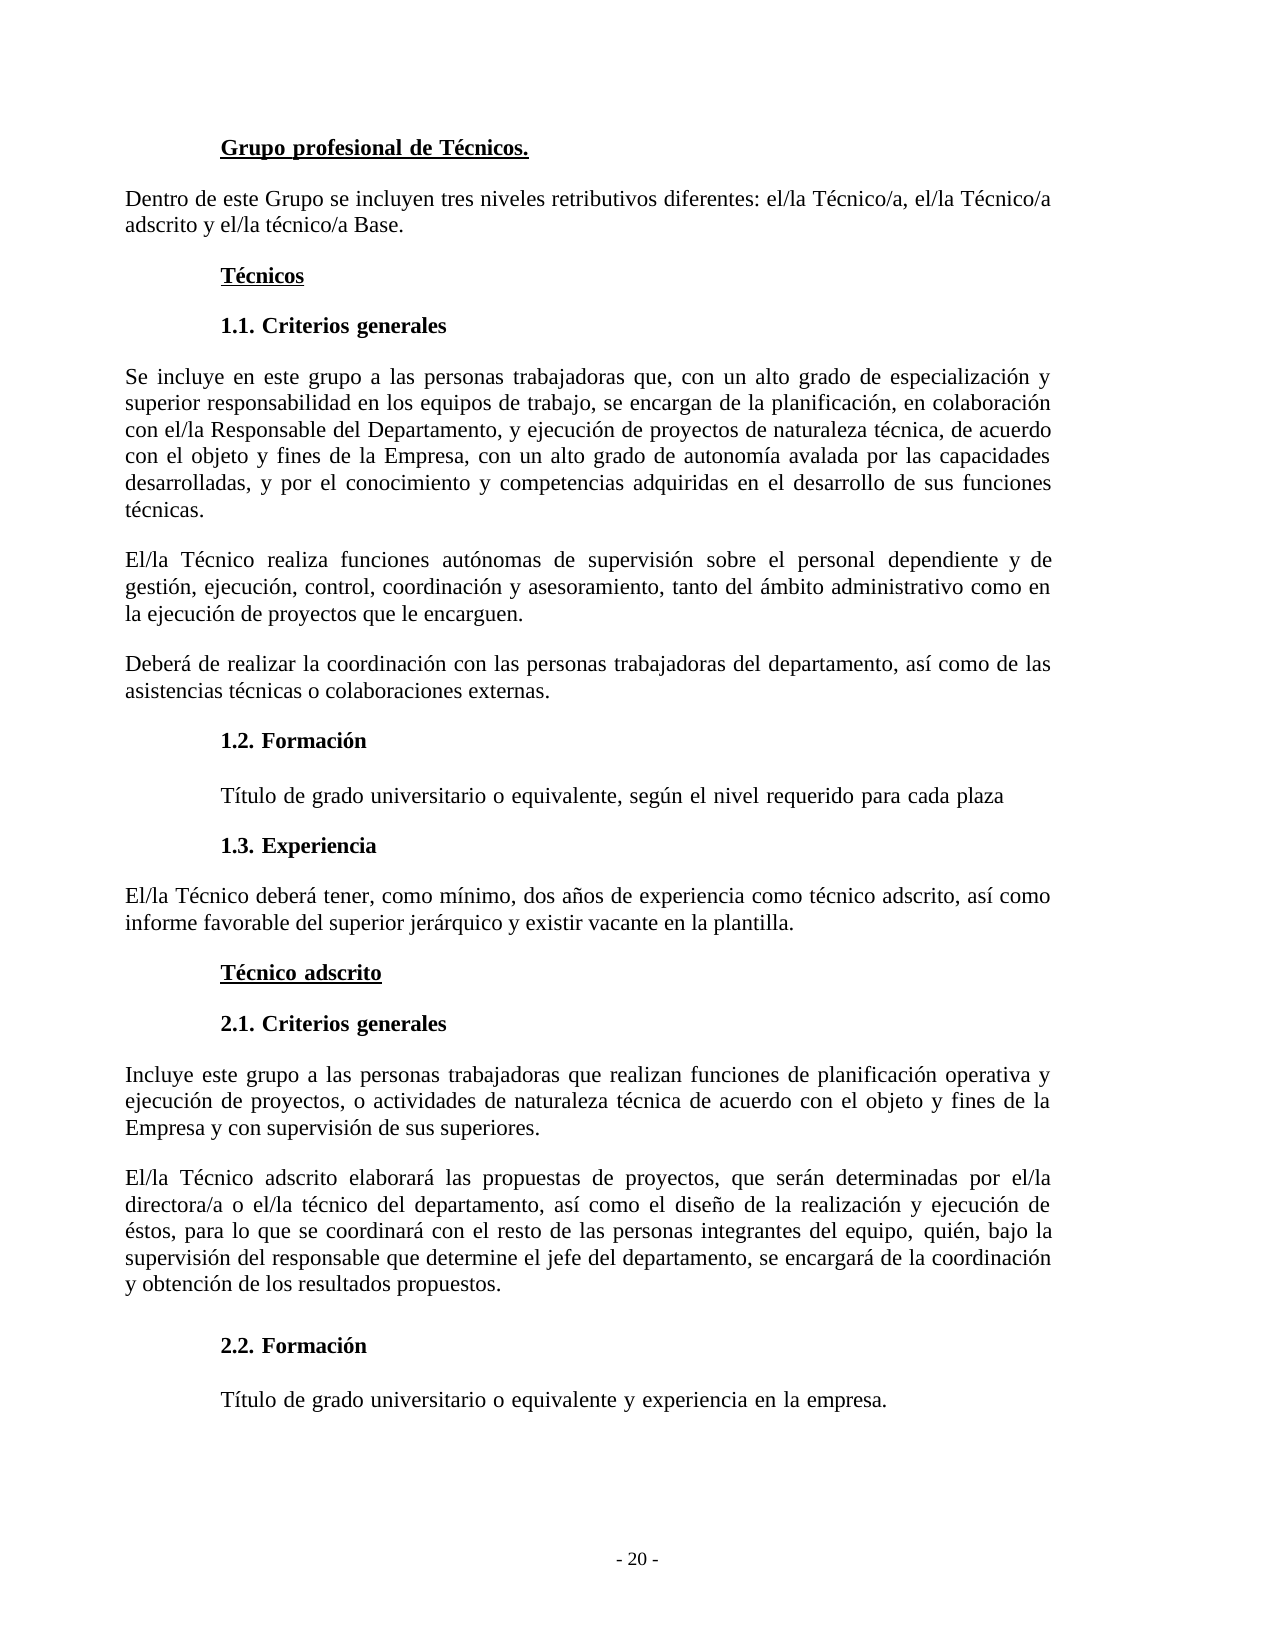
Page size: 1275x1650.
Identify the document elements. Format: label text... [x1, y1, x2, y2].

text Grupo profesional de Técnicos. [220, 134, 1194, 161]
text Deberá de realizar la coordinación con las personas trabajadoras del departamento, así como de las asistencias técnicas o colaboraciones externas. [125, 650, 1053, 703]
list Formación [220, 1332, 1194, 1358]
text Se incluye en este grupo a las personas trabajadoras que, con un alto grado de especialización y superior responsabilidad en los equipos de trabajo, se encargan de la planificación, en colaboración con el/la Responsable del Departamento, y ejecución de proyectos de naturaleza técnica, de acuerdo con el objeto y fines de la Empresa, con un alto grado de autonomía avalada por las capacidades desarrolladas, y por el conocimiento y competencias adquiridas en el desarrollo de sus funciones técnicas. [125, 363, 1053, 522]
text El/la Técnico adscrito elaborará las propuestas de proyectos, que serán determinadas por el/la directora/a o el/la técnico del departamento, así como el diseño de la realización y ejecución de éstos, para lo que se coordinará con el resto de las personas integrantes del equipo, quién, bajo la supervisión del responsable que determine el jefe del departamento, se encargará de la coordinación y obtención de los resultados propuestos. [125, 1164, 1053, 1297]
text Técnicos [220, 262, 1194, 288]
list Criterios generales [220, 312, 1194, 339]
list Formación [220, 727, 1194, 753]
text El/la Técnico deberá tener, como mínimo, dos años de experiencia como técnico adscrito, así como informe favorable del superior jerárquico y existir vacante en la plantilla. [125, 883, 1052, 936]
list Criterios generales [220, 1010, 1194, 1036]
text Técnico adscrito [220, 959, 1194, 986]
text El/la Técnico realiza funciones autónomas de supervisión sobre el personal dependiente y de gestión, ejecución, control, coordinación y asesoramiento, tanto del ámbito administrativo como en la ejecución de proyectos que le encarguen. [125, 546, 1053, 626]
text Título de grado universitario o equivalente, según el nivel requerido para cada plaza [220, 782, 1194, 808]
text Incluye este grupo a las personas trabajadoras que realizan funciones de planificación operativa y ejecución de proyectos, o actividades de naturaleza técnica de acuerdo con el objeto y fines de la Empresa y con supervisión de sus superiores. [125, 1061, 1053, 1140]
text Dentro de este Grupo se incluyen tres niveles retributivos diferentes: el/la Técnico/a, el/la Técnico/a adscrito y el/la técnico/a Base. [125, 185, 1052, 238]
text Título de grado universitario o equivalente y experiencia en la empresa. [220, 1386, 1194, 1413]
list Experiencia [220, 832, 1194, 858]
